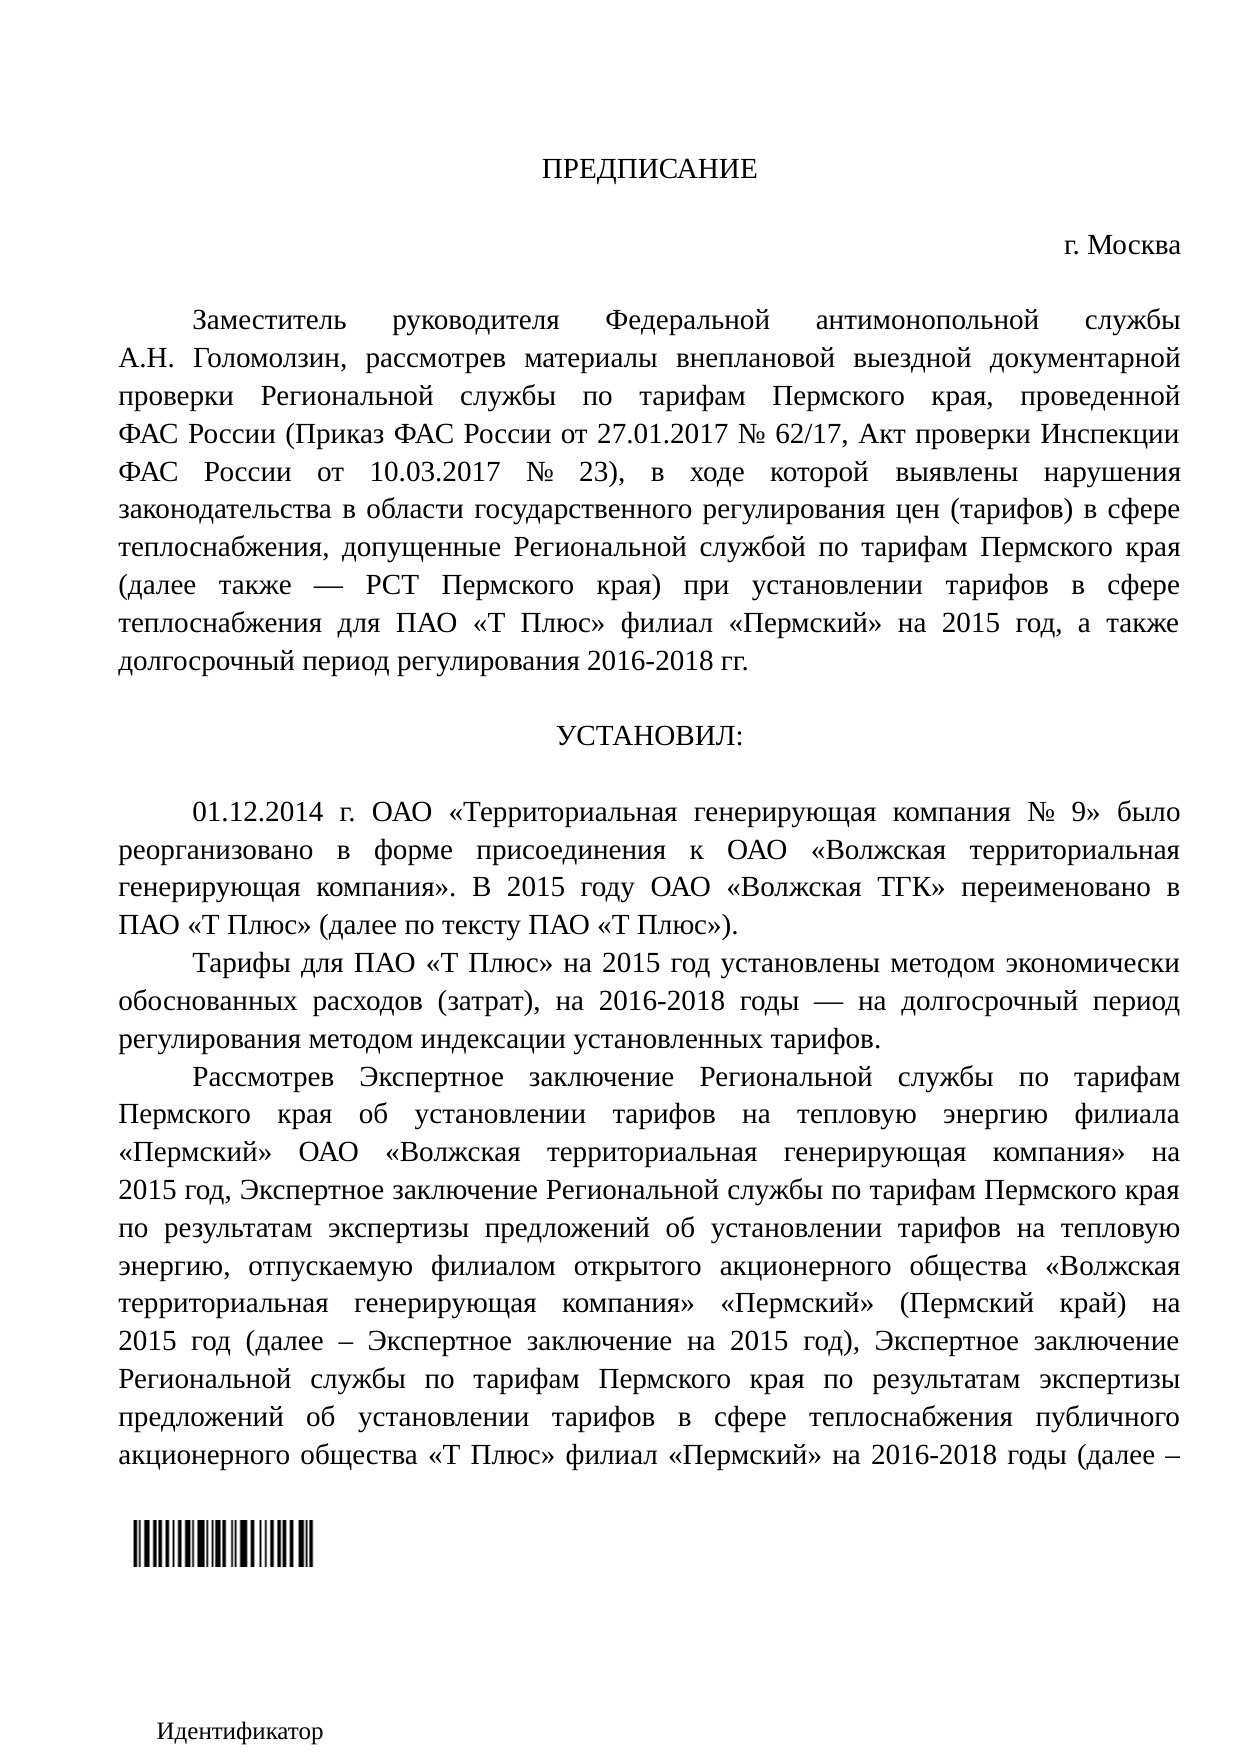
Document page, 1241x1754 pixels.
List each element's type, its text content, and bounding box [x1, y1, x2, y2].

text Тарифы для ПАО «Т Плюс» на 2015 год установлены методом экономически обоснованных расходов (затрат), на 2016-2018 годы — на долгосрочный период регулирования методом индексации установленных тарифов. [118, 941, 1181, 1054]
picture [118, 1520, 331, 1567]
text Заместитель руководителя Федеральной антимонопольной службы А.Н. Голомолзин, рассмотрев материалы внеплановой выездной документарной проверки Региональной службы по тарифам Пермского края, проведенной ФАС России (Приказ ФАС России от 27.01.2017 № 62/17, Акт проверки Инспекции ФАС России от 10.03.2017 № 23), в ходе которой выявлены нарушения законодательства в области государственного регулирования цен (тарифов) в сфере теплоснабжения, допущенные Региональной службой по тарифам Пермского края (далее также — РСТ Пермского края) при установлении тарифов в сфере теплоснабжения для ПАО «Т Плюс» филиал «Пермский» на 2015 год, а также долгосрочный период регулирования 2016-2018 гг. [118, 298, 1181, 676]
text УСТАНОВИЛ: [118, 714, 1181, 752]
text ПРЕДПИСАНИЕ [118, 147, 1181, 185]
text 01.12.2014 г. ОАО «Территориальная генерирующая компания № 9» было реорганизовано в форме присоединения к ОАО «Волжская территориальная генерирующая компания». В 2015 году ОАО «Волжская ТГК» переименовано в ПАО «Т Плюс» (далее по тексту ПАО «Т Плюс»). [118, 790, 1181, 941]
text г. Москва [118, 222, 1181, 260]
text Рассмотрев Экспертное заключение Региональной службы по тарифам Пермского края об установлении тарифов на тепловую энергию филиала «Пермский» ОАО «Волжская территориальная генерирующая компания» на 2015 год, Экспертное заключение Региональной службы по тарифам Пермского края по результатам экспертизы предложений об установлении тарифов на тепловую энергию, отпускаемую филиалом открытого акционерного общества «Волжская территориальная генерирующая компания» «Пермский» (Пермский край) на 2015 год (далее – Экспертное заключение на 2015 год), Экспертное заключение Региональной службы по тарифам Пермского края по результатам экспертизы предложений об установлении тарифов в сфере теплоснабжения публичного акционерного общества «Т Плюс» филиал «Пермский» на 2016-2018 годы (далее – [118, 1054, 1181, 1470]
